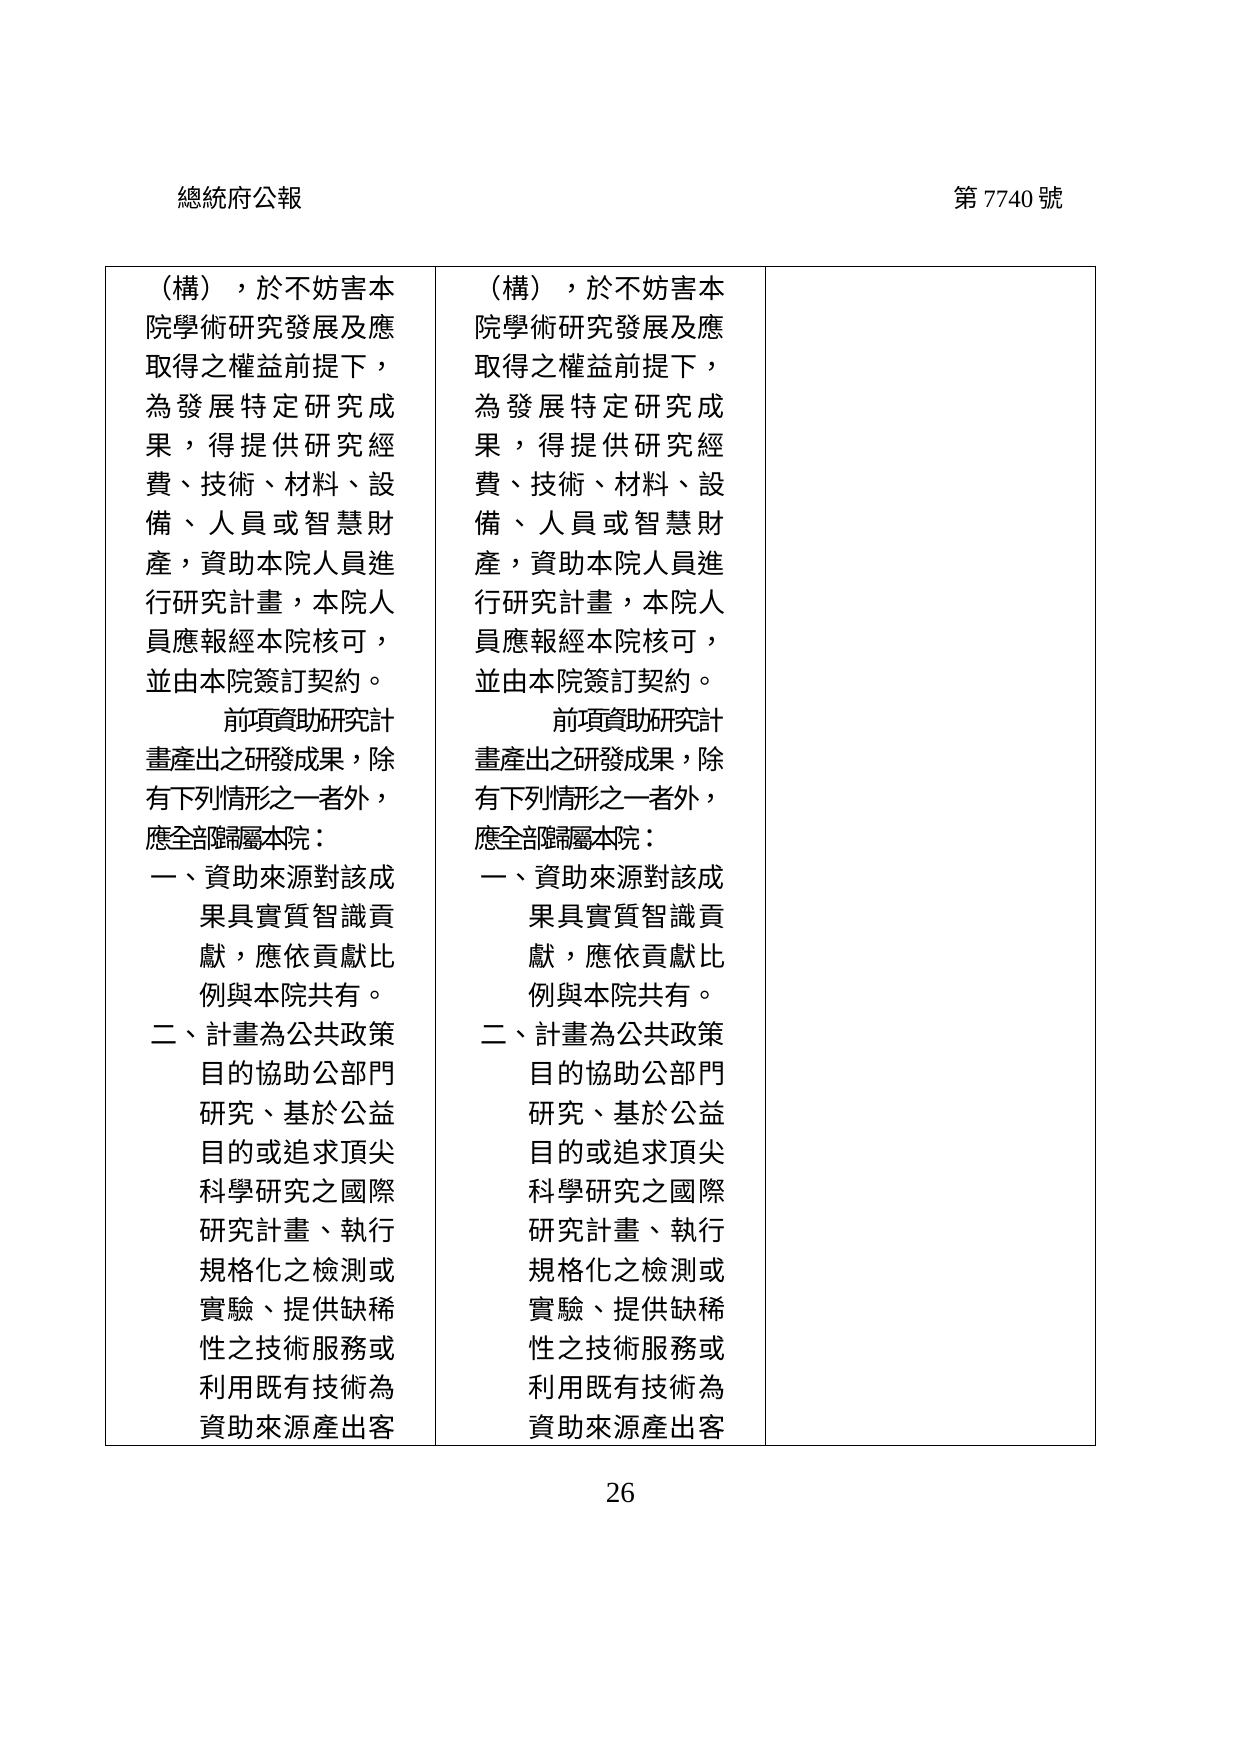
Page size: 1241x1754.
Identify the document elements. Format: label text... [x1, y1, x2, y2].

table_cell [766, 267, 1095, 1445]
table_cell （構），於不妨害本院學術研究發展及應取得之權益前提下，為發展特定研究成果，得提供研究經費、技術、材料、設備、人員或智慧財產，資助本院人員進行研究計畫，本院人員應報經本院核可，並由本院簽訂契約。 前項資助研究計畫產出之研發成果，除有下列情形之一者外，應全部歸屬本院： 一、資助來源對該成果具實質智識貢獻，應依貢獻比例與本院共有。 二、計畫為公共政策目的協助公部門研究、基於公益目的或追求頂尖科學研究之國際研究計畫、執行規格化之檢測或實驗、提供缺稀性之技術服務或利用既有技術為資助來源產出客 [106, 267, 435, 1445]
table_cell （構），於不妨害本院學術研究發展及應取得之權益前提下，為發展特定研究成果，得提供研究經費、技術、材料、設備、人員或智慧財產，資助本院人員進行研究計畫，本院人員應報經本院核可，並由本院簽訂契約。 前項資助研究計畫產出之研發成果，除有下列情形之一者外，應全部歸屬本院： 一、資助來源對該成果具實質智識貢獻，應依貢獻比例與本院共有。 二、計畫為公共政策目的協助公部門研究、基於公益目的或追求頂尖科學研究之國際研究計畫、執行規格化之檢測或實驗、提供缺稀性之技術服務或利用既有技術為資助來源產出客 [436, 267, 765, 1445]
